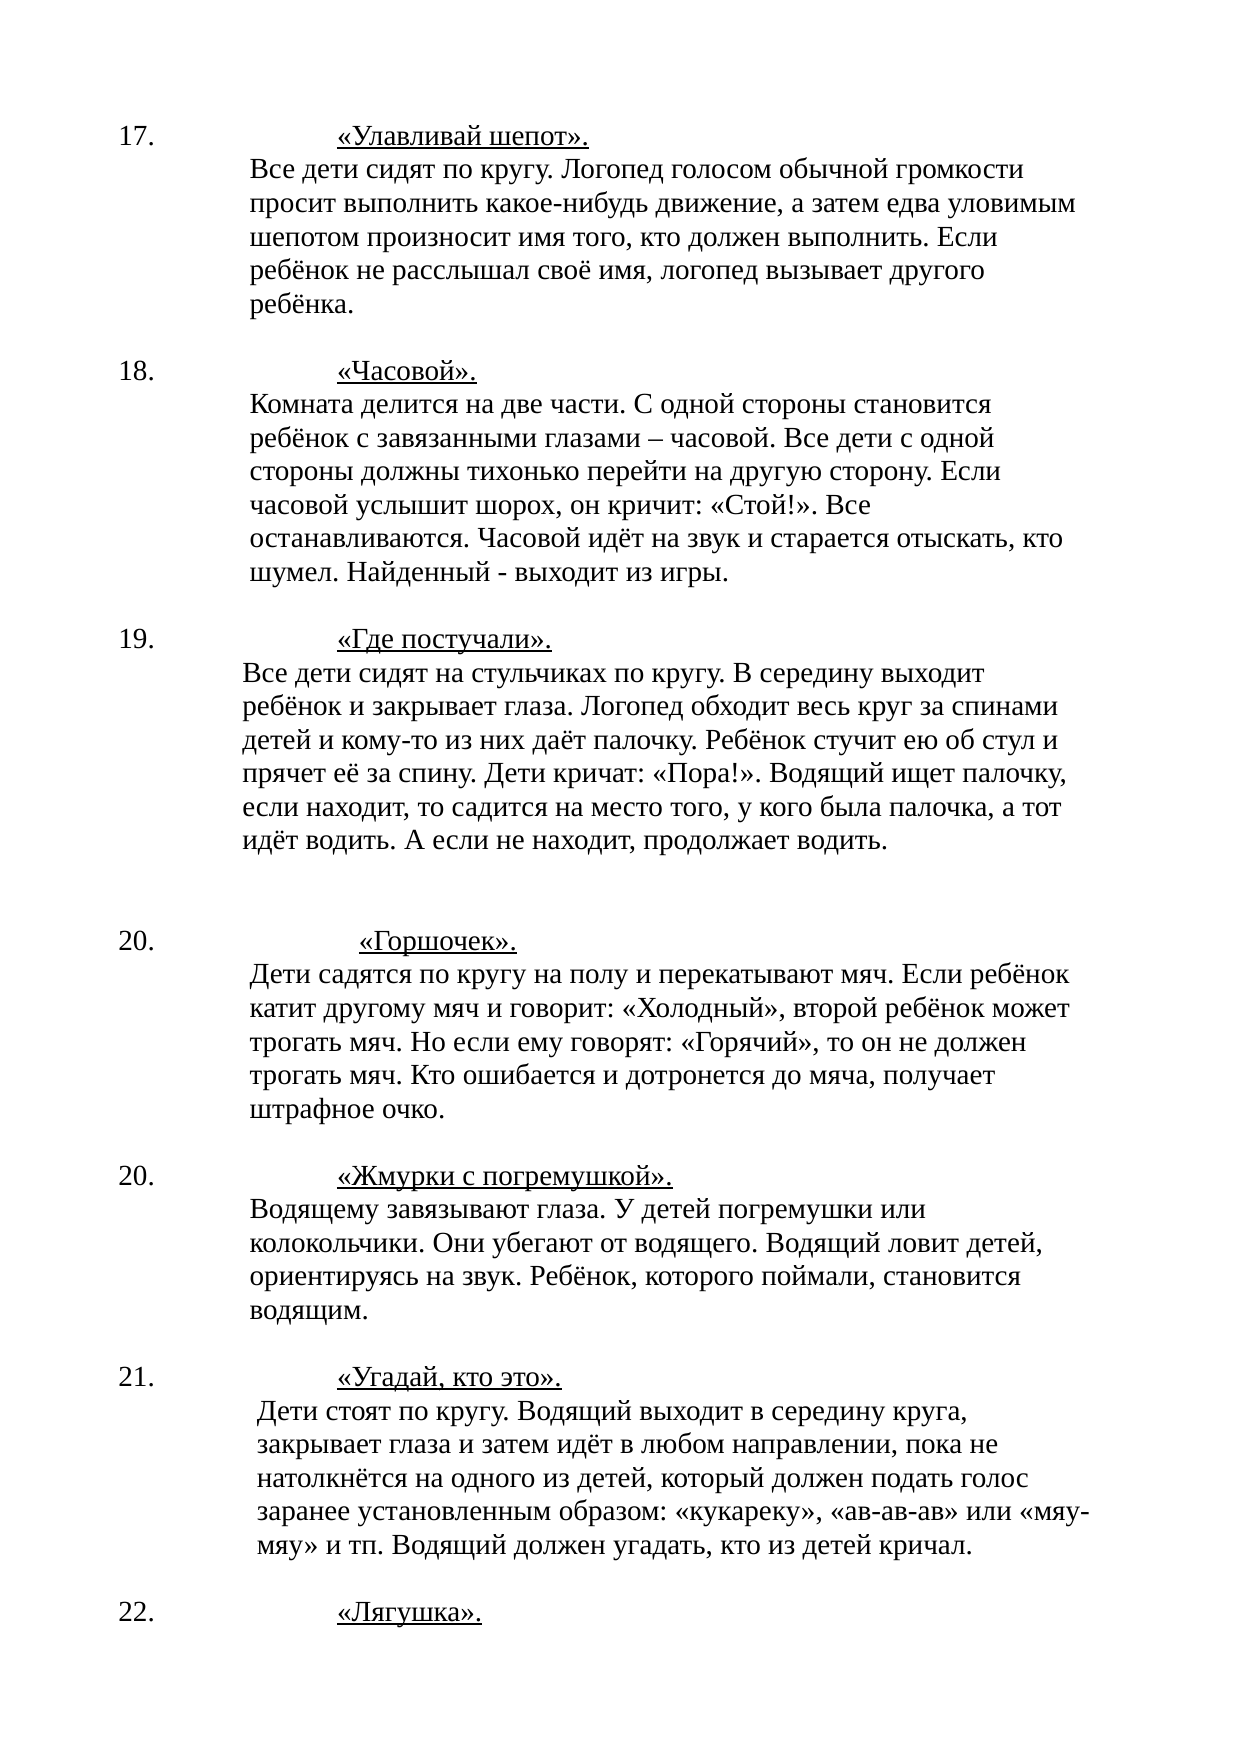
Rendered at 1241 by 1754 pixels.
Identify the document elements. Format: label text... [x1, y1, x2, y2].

list «Угадай, кто это». [118, 1359, 1122, 1393]
text Водящему завязывают глаза. У детей погремушки или [118, 1191, 1122, 1225]
text Дети стоят по кругу. Водящий выходит в середину круга, [118, 1393, 1122, 1426]
text штрафное очко. [118, 1091, 1122, 1124]
text ориентируясь на звук. Ребёнок, которого поймали, становится [118, 1258, 1122, 1292]
text стороны должны тихонько перейти на другую сторону. Если [118, 453, 1122, 487]
text ребёнка. [118, 286, 1122, 319]
text шумел. Найденный - выходит из игры. [118, 554, 1122, 588]
text Все дети сидят по кругу. Логопед голосом обычной громкости [118, 152, 1122, 185]
list «Жмурки с погремушкой». [118, 1158, 1122, 1191]
text 20. «Горшочек». [118, 923, 1122, 957]
text заранее установленным образом: «кукареку», «ав-ав-ав» или «мяу- [118, 1493, 1122, 1527]
text натолкнётся на одного из детей, который должен подать голос [118, 1460, 1122, 1493]
text Комната делится на две части. С одной стороны становится [118, 386, 1122, 420]
text останавливаются. Часовой идёт на звук и старается отыскать, кто [118, 521, 1122, 554]
text детей и кому-то из них даёт палочку. Ребёнок стучит ею об стул и [118, 722, 1122, 755]
text мяу» и тп. Водящий должен угадать, кто из детей кричал. [118, 1527, 1122, 1560]
text колокольчики. Они убегают от водящего. Водящий ловит детей, [118, 1225, 1122, 1258]
text идёт водить. А если не находит, продолжает водить. [118, 822, 1122, 856]
text ребёнок с завязанными глазами – часовой. Все дети с одной [118, 420, 1122, 453]
list «Улавливай шепот». [118, 118, 1122, 152]
text закрывает глаза и затем идёт в любом направлении, пока не [118, 1426, 1122, 1460]
text прячет её за спину. Дети кричат: «Пора!». Водящий ищет палочку, [118, 755, 1122, 789]
text ребёнок и закрывает глаза. Логопед обходит весь круг за спинами [118, 688, 1122, 722]
text трогать мяч. Но если ему говорят: «Горячий», то он не должен [118, 1024, 1122, 1057]
text Все дети сидят на стульчиках по кругу. В середину выходит [118, 655, 1122, 688]
text ребёнок не расслышал своё имя, логопед вызывает другого [118, 252, 1122, 286]
text если находит, то садится на место того, у кого была палочка, а тот [118, 789, 1122, 822]
list «Лягушка». [118, 1594, 1122, 1627]
text Дети садятся по кругу на полу и перекатывают мяч. Если ребёнок [118, 957, 1122, 990]
text часовой услышит шорох, он кричит: «Стой!». Все [118, 487, 1122, 521]
text трогать мяч. Кто ошибается и дотронется до мяча, получает [118, 1057, 1122, 1091]
list «Где постучали». [118, 621, 1122, 655]
text просит выполнить какое-нибудь движение, а затем едва уловимым [118, 185, 1122, 219]
text катит другому мяч и говорит: «Холодный», второй ребёнок может [118, 990, 1122, 1024]
list «Часовой». [118, 353, 1122, 386]
text шепотом произносит имя того, кто должен выполнить. Если [118, 219, 1122, 252]
text водящим. [118, 1292, 1122, 1326]
